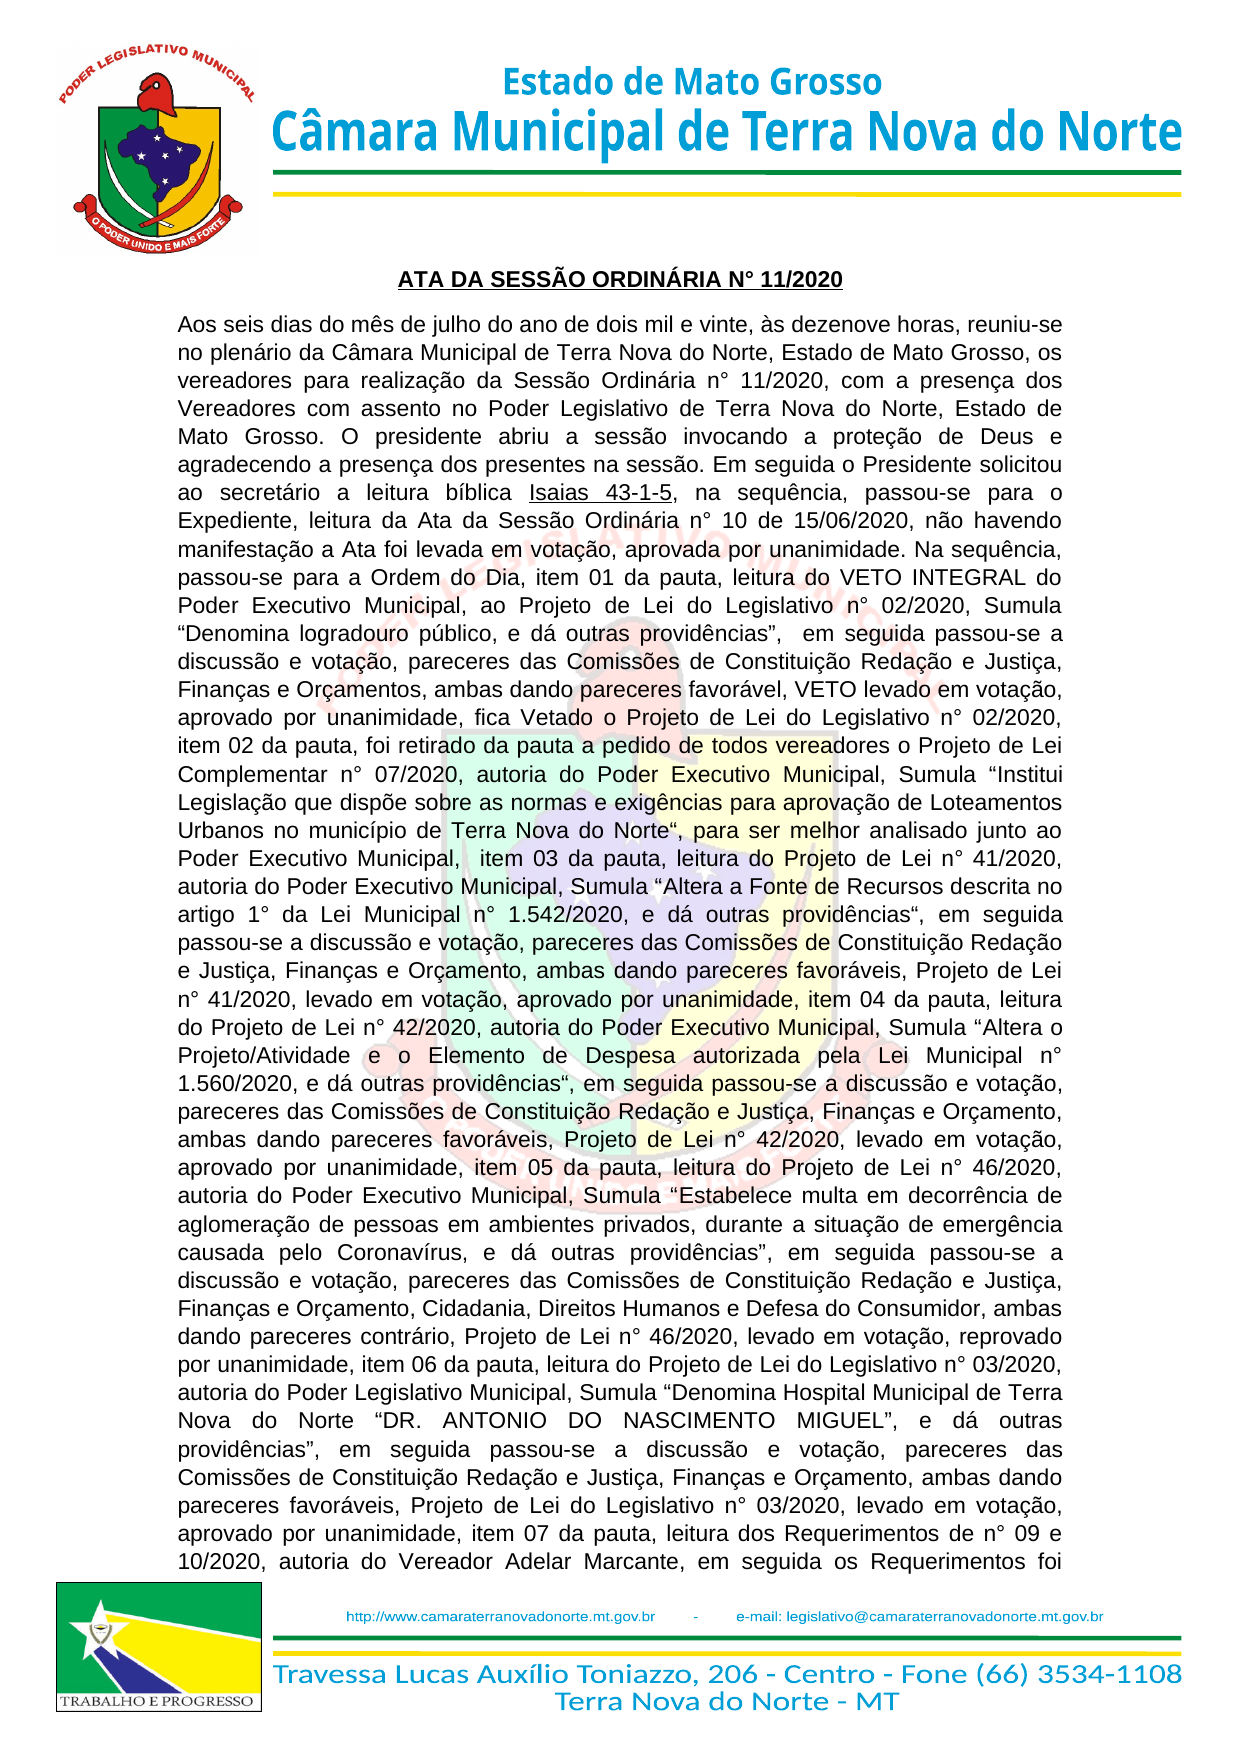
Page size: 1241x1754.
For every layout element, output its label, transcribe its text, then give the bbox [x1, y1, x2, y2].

picture [860, 1611, 868, 1623]
text Aos seis dias do mês de julho do ano de dois mil e vinte, às dezenove horas, reuniu-se no plenário da Câmara Municipal de Terra Nova do Norte, Estado de Mato Grosso, os vereadores para realização da Sessão Ordinária n° 11/2020, com a presença dos Vereadores com assento no Poder Legislativo de Terra Nova do Norte, Estado de Mato Grosso. O presidente abriu a sessão invocando a proteção de Deus e agradecendo a presença dos presentes na sessão. Em seguida o Presidente solicitou ao secretário a leitura bíblica Isaias 43-1-5, na sequência, passou-se para o Expediente, leitura da Ata da Sessão Ordinária n° 10 de 15/06/2020, não havendo manifestação a Ata foi levada em votação, aprovada por unanimidade. Na sequência, passou-se para a Ordem do Dia, item 01 da pauta, leitura do VETO INTEGRAL do Poder Executivo Municipal, ao Projeto de Lei do Legislativo n° 02/2020, Sumula “Denomina logradouro público, e dá outras providências”, em seguida passou-se a discussão e votação, pareceres das Comissões de Constituição Redação e Justiça, Finanças e Orçamentos, ambas dando pareceres favorável, VETO levado em votação, aprovado por unanimidade, fica Vetado o Projeto de Lei do Legislativo n° 02/2020, item 02 da pauta, foi retirado da pauta a pedido de todos vereadores o Projeto de Lei Complementar n° 07/2020, autoria do Poder Executivo Municipal, Sumula “Institui Legislação que dispõe sobre as normas e exigências para aprovação de Loteamentos Urbanos no município de Terra Nova do Norte“, para ser melhor analisado junto ao Poder Executivo Municipal, item 03 da pauta, leitura do Projeto de Lei n° 41/2020, autoria do Poder Executivo Municipal, Sumula “Altera a Fonte de Recursos descrita no artigo 1° da Lei Municipal n° 1.542/2020, e dá outras providências“, em seguida passou-se a discussão e votação, pareceres das Comissões de Constituição Redação e Justiça, Finanças e Orçamento, ambas dando pareceres favoráveis, Projeto de Lei n° 41/2020, levado em votação, aprovado por unanimidade, item 04 da pauta, leitura do Projeto de Lei n° 42/2020, autoria do Poder Executivo Municipal, Sumula “Altera o Projeto/Atividade e o Elemento de Despesa autorizada pela Lei Municipal n° 1.560/2020, e dá outras providências“, em seguida passou-se a discussão e votação, pareceres das Comissões de Constituição Redação e Justiça, Finanças e Orçamento, ambas dando pareceres favoráveis, Projeto de Lei n° 42/2020, levado em votação, aprovado por unanimidade, item 05 da pauta, leitura do Projeto de Lei n° 46/2020, autoria do Poder Executivo Municipal, Sumula “Estabelece multa em decorrência de aglomeração de pessoas em ambientes privados, durante a situação de emergência causada pelo Coronavírus, e dá outras providências”, em seguida passou-se a discussão e votação, pareceres das Comissões de Constituição Redação e Justiça, Finanças e Orçamento, Cidadania, Direitos Humanos e Defesa do Consumidor, ambas dando pareceres contrário, Projeto de Lei n° 46/2020, levado em votação, reprovado por unanimidade, item 06 da pauta, leitura do Projeto de Lei do Legislativo n° 03/2020, autoria do Poder Legislativo Municipal, Sumula “Denomina Hospital Municipal de Terra Nova do Norte “DR. ANTONIO DO NASCIMENTO MIGUEL”, e dá outras providências”, em seguida passou-se a discussão e votação, pareceres das Comissões de Constituição Redação e Justiça, Finanças e Orçamento, ambas dando pareceres favoráveis, Projeto de Lei do Legislativo n° 03/2020, levado em votação, aprovado por unanimidade, item 07 da pauta, leitura dos Requerimentos de n° 09 e 10/2020, autoria do Vereador Adelar Marcante, em seguida os Requerimentos foi [177, 311, 1063, 1574]
picture [55, 42, 260, 256]
text ATA DA SESSÃO ORDINÁRIA N° 11/2020 [177, 266, 1063, 292]
picture [57, 1583, 261, 1711]
